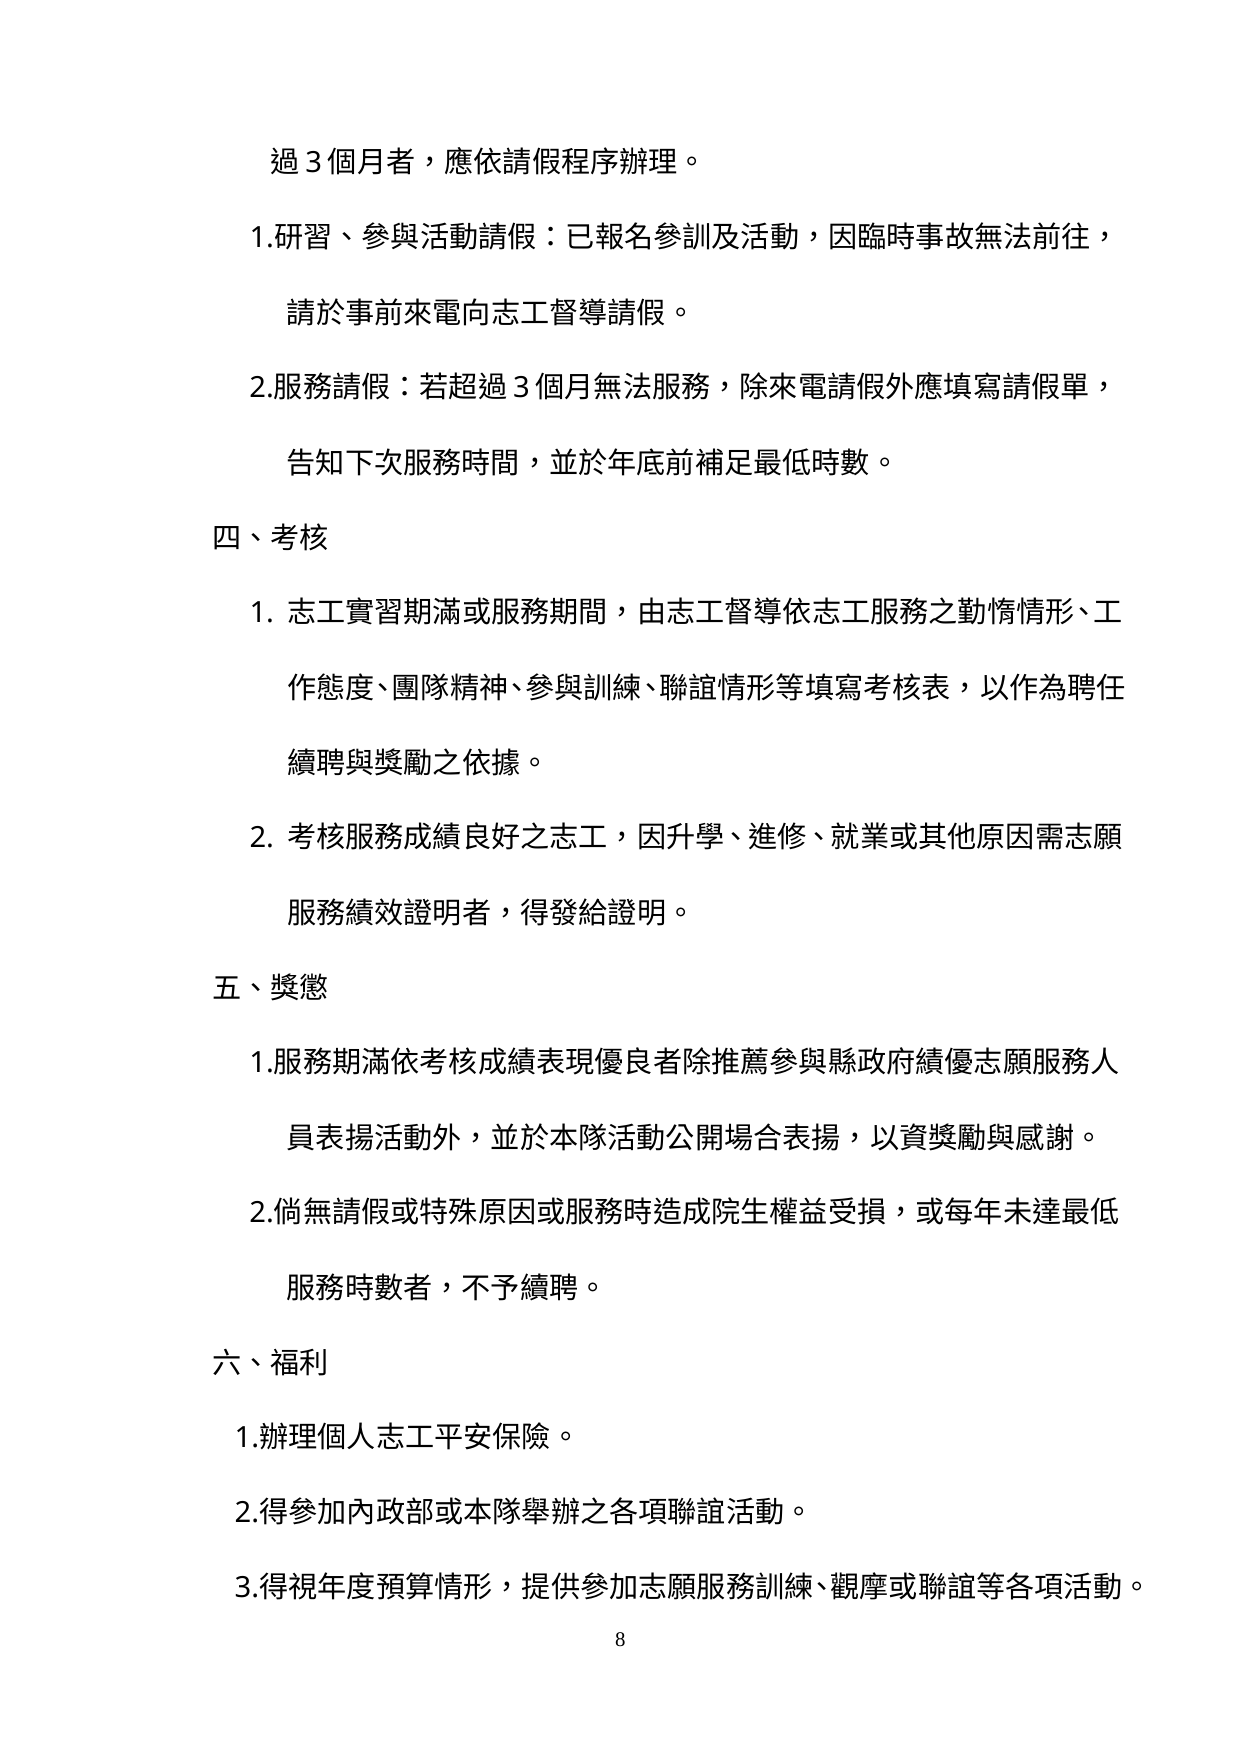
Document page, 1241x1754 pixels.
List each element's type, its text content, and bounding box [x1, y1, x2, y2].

text 2.得參加內政部或本隊舉辦之各項聯誼活動。 [212, 1473, 1122, 1548]
list 考核服務成績良好之志工，因升學、進修、就業或其他原因需志願服務績效證明者，得發給證明。 [249, 798, 1122, 948]
text 1.辦理個人志工平安保險。 [212, 1398, 1122, 1473]
text 1.研習、參與活動請假：已報名參訓及活動，因臨時事故無法前往，請於事前來電向志工督導請假。 [249, 198, 1122, 348]
text 六、福利 [212, 1323, 1122, 1398]
list 志工實習期滿或服務期間，由志工督導依志工服務之勤惰情形、工作態度、團隊精神、參與訓練、聯誼情形等填寫考核表，以作為聘任、續聘與獎勵之依據。 [249, 573, 1122, 798]
text 過3個月者，應依請假程序辦理。 [212, 123, 1122, 198]
text 五、獎懲 [212, 948, 1122, 1023]
text 2.服務請假：若超過3個月無法服務，除來電請假外應填寫請假單，告知下次服務時間，並於年底前補足最低時數。 [249, 348, 1122, 498]
text 1.服務期滿依考核成績表現優良者除推薦參與縣政府績優志願服務人員表揚活動外，並於本隊活動公開場合表揚，以資獎勵與感謝。 [249, 1023, 1122, 1173]
text 3.得視年度預算情形，提供參加志願服務訓練、觀摩或聯誼等各項活動。 [212, 1548, 1122, 1623]
text 2.倘無請假或特殊原因或服務時造成院生權益受損，或每年未達最低服務時數者，不予續聘。 [249, 1173, 1122, 1323]
text 四、考核 [212, 498, 1122, 573]
